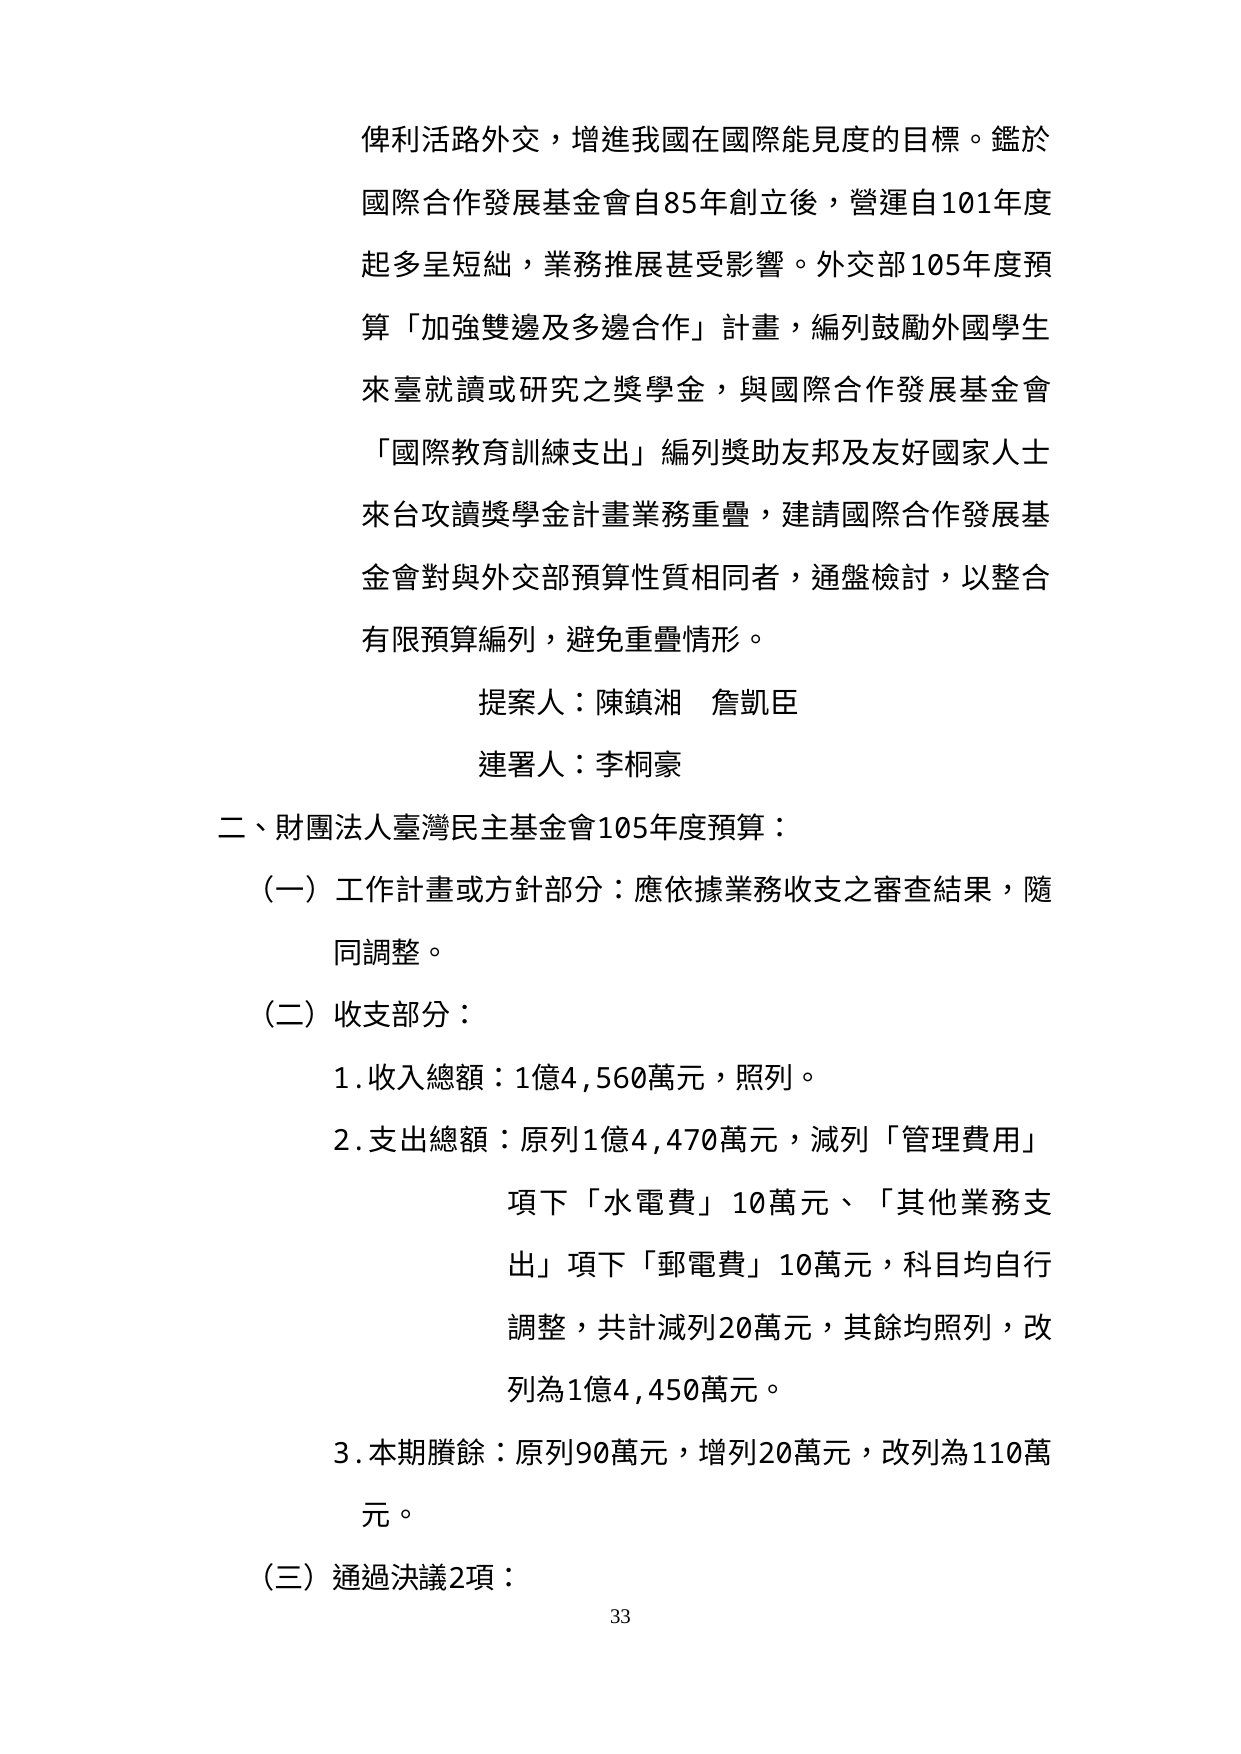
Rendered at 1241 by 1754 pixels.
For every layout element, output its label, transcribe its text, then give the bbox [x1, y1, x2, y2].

text 3.本期賸餘：原列90萬元，增列20萬元，改列為110萬元。 [332, 1409, 1053, 1534]
text 1.收入總額：1億4,560萬元，照列。 [332, 1034, 1053, 1096]
text 二、財團法人臺灣民主基金會105年度預算： [217, 784, 1053, 846]
text 俾利活路外交，增進我國在國際能見度的目標。鑑於國際合作發展基金會自85年創立後，營運自101年度起多呈短絀，業務推展甚受影響。外交部105年度預算「加強雙邊及多邊合作」計畫，編列鼓勵外國學生來臺就讀或研究之獎學金，與國際合作發展基金會「國際教育訓練支出」編列獎助友邦及友好國家人士來台攻讀獎學金計畫業務重疊，建請國際合作發展基金會對與外交部預算性質相同者，通盤檢討，以整合有限預算編列，避免重疊情形。 [332, 96, 1053, 659]
text 2.支出總額：原列1億4,470萬元，減列「管理費用」項下「水電費」10萬元、「其他業務支出」項下「郵電費」10萬元，科目均自行調整，共計減列20萬元，其餘均照列，改列為1億4,450萬元。 [332, 1096, 1053, 1409]
text 連署人：李桐豪 [361, 721, 1053, 784]
text 提案人：陳鎮湘 詹凱臣 [361, 659, 1053, 721]
text （一）工作計畫或方針部分：應依據業務收支之審查結果，隨同調整。 [246, 846, 1053, 971]
text （二）收支部分： [187, 971, 1053, 1034]
text （三）通過決議2項： [187, 1534, 1053, 1596]
